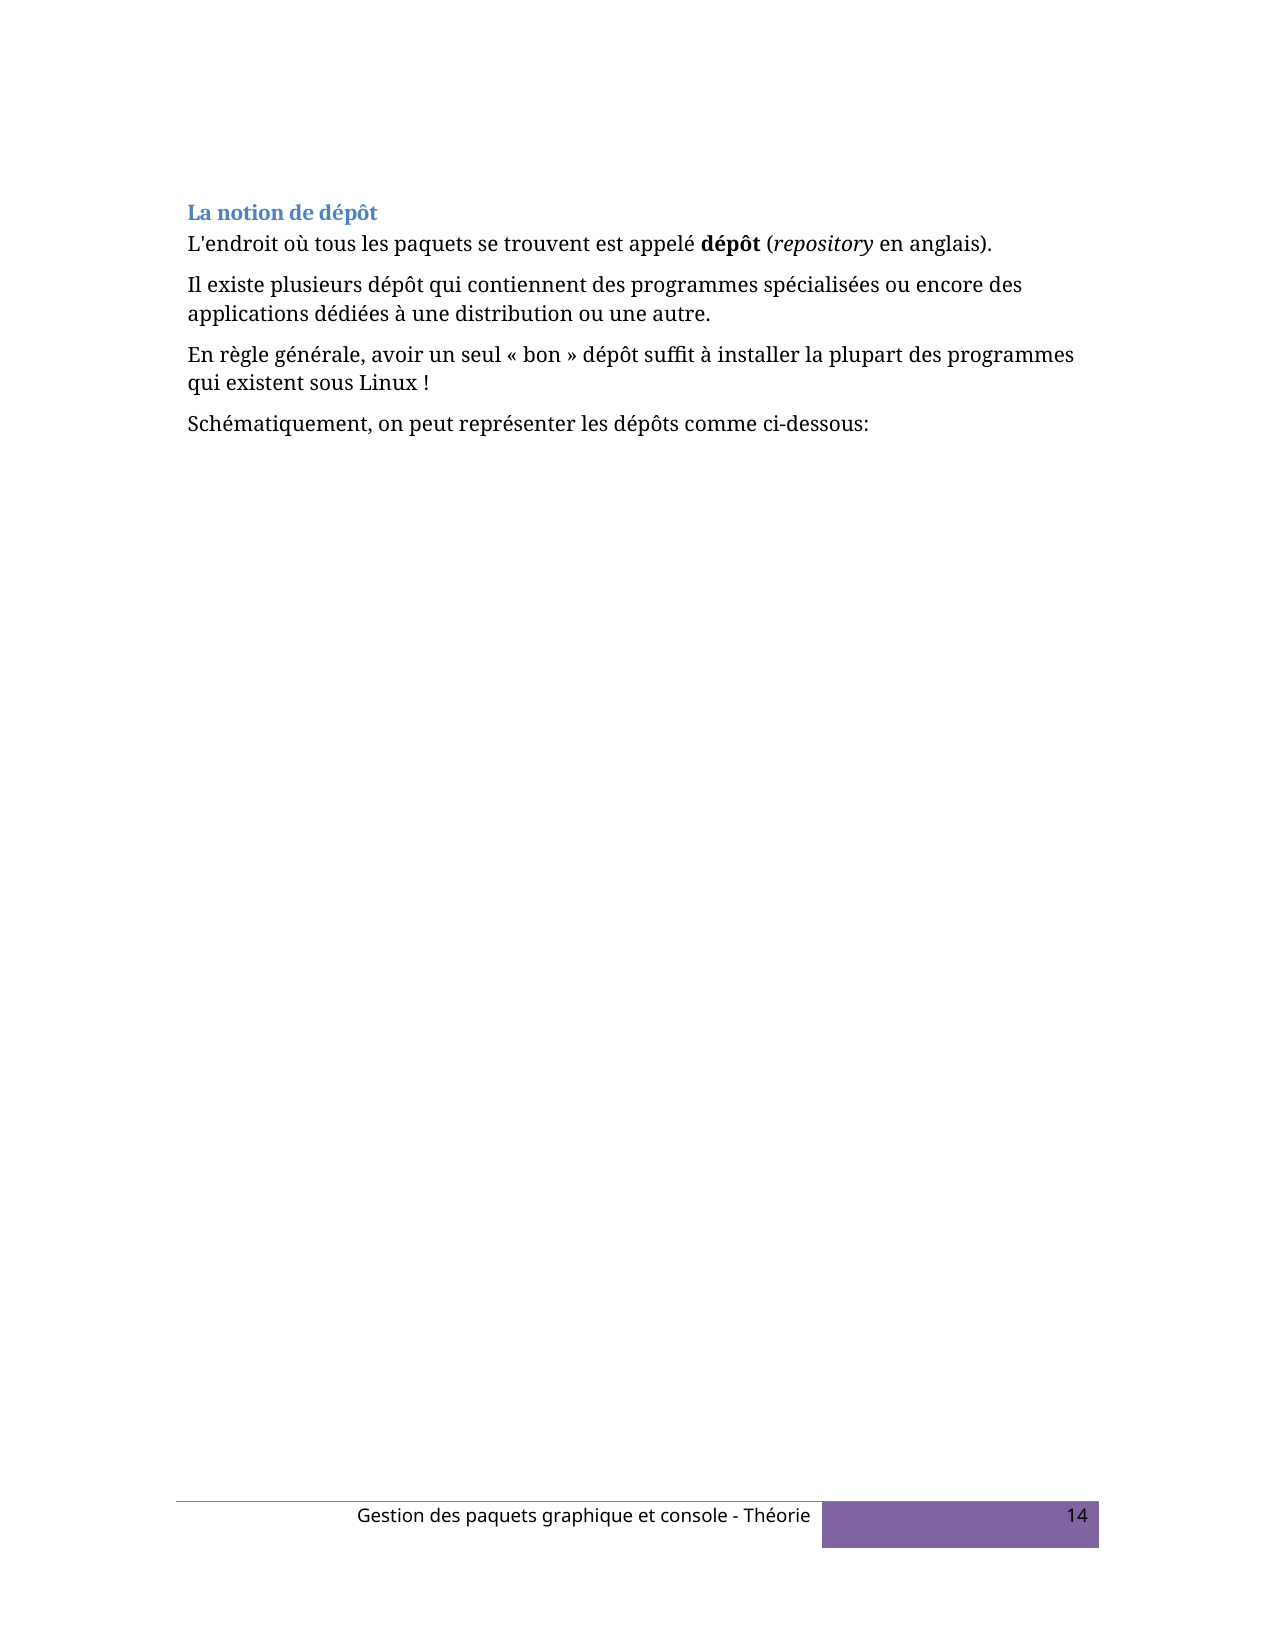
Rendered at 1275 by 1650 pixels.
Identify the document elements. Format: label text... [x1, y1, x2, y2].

text Il existe plusieurs dépôt qui contiennent des programmes spécialisées ou encore des applications dédiées à une distribution ou une autre. [187, 270, 1087, 327]
text En règle générale, avoir un seul « bon » dépôt suffit à installer la plupart des programmes qui existent sous Linux ! [187, 340, 1087, 397]
text L'endroit où tous les paquets se trouvent est appelé dépôt (repository en anglais). [187, 229, 1087, 258]
text Schématiquement, on peut représenter les dépôts comme ci-dessous: [187, 409, 1087, 438]
subtitle La notion de dépôt [187, 199, 1087, 226]
